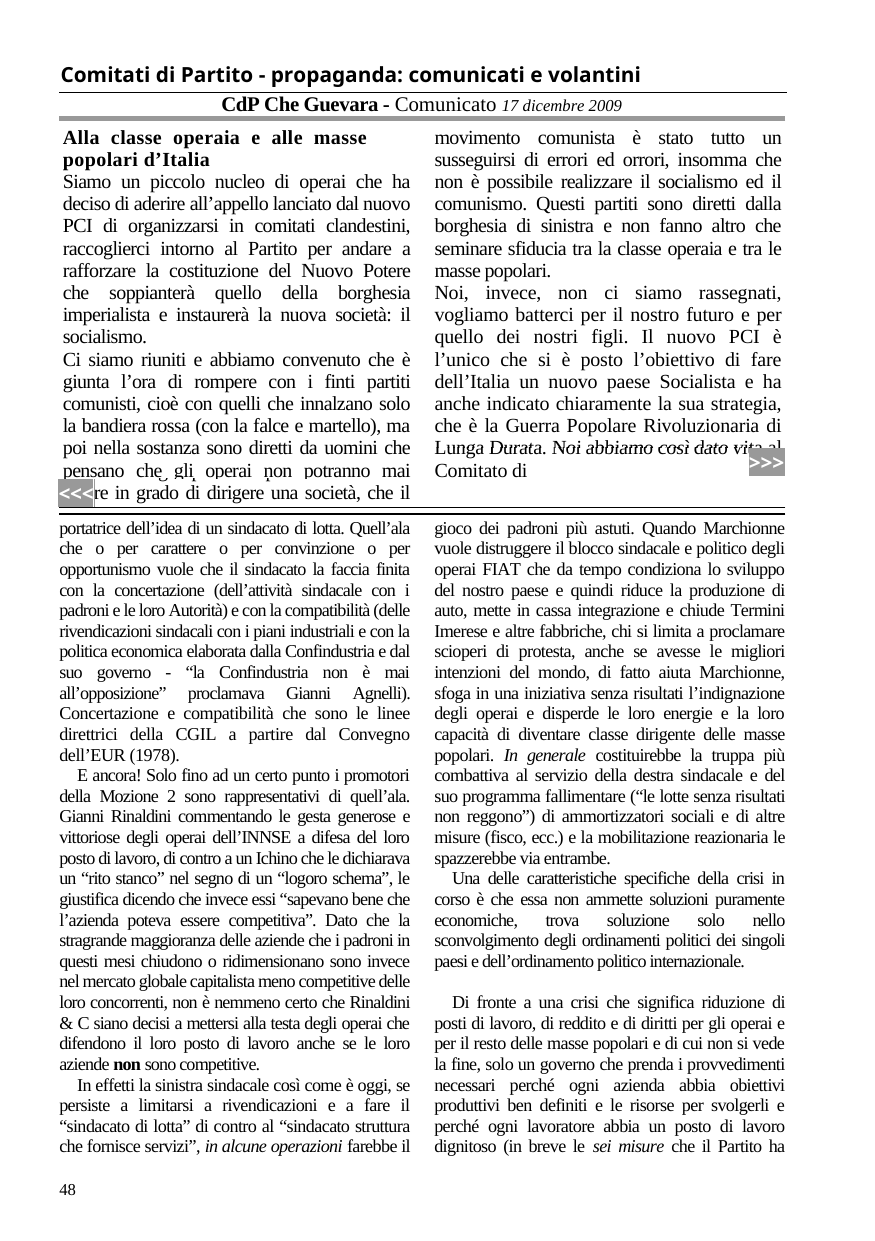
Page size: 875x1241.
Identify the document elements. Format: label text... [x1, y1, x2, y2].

text E ancora! Solo fino ad un certo punto i promotori della Mozione 2 sono rappresentativi di quell’ala. Gianni Rinaldini commentando le gesta generose e vittoriose degli operai dell’INNSE a difesa del loro posto di lavoro, di contro a un Ichino che le dichiarava un “rito stanco” nel segno di un “logoro schema”, le giustifica dicendo che invece essi “sapevano bene che l’azienda poteva essere competitiva”. Dato che la stragrande maggioranza delle aziende che i padroni in questi mesi chiudono o ridimensionano sono invece nel mercato globale capitalista meno competitive delle loro concorrenti, non è nemmeno certo che Rinaldini & C siano decisi a mettersi alla testa degli operai che difendono il loro posto di lavoro anche se le loro aziende non sono competitive. [59, 766, 411, 1074]
text <<< [59, 479, 95, 507]
text CdP Che Guevara - Comunicato 17 dicembre 2009 [59, 93, 785, 116]
text Noi, invece, non ci siamo rassegnati, vogliamo batterci per il nostro futuro e per quello dei nostri figli. Il nuovo PCI è l’unico che si è posto l’obiettivo di fare dell’Italia un nuovo paese Socialista e ha anche indicato chiaramente la sua strategia, che è la Guerra Popolare Rivoluzionaria di Lunga Durata. Noi abbiamo così dato vita al Comitato di [434, 282, 782, 481]
text portatrice dell’idea di un sindacato di lotta. Quell’ala che o per carattere o per convinzione o per opportunismo vuole che il sindacato la faccia finita con la concertazione (dell’attività sindacale con i padroni e le loro Autorità) e con la compatibilità (delle rivendicazioni sindacali con i piani industriali e con la politica economica elaborata dalla Confindustria e dal suo governo - “la Confindustria non è mai all’opposizione” proclamava Gianni Agnelli). Concertazione e compatibilità che sono le linee direttrici della CGIL a partire dal Convegno dell’EUR (1978). [59, 515, 411, 765]
text Ci siamo riuniti e abbiamo convenuto che è giunta l’ora di rompere con i finti partiti comunisti, cioè con quelli che innalzano solo la bandiera rossa (con la falce e martello), ma poi nella sostanza sono diretti da uomini che pensano che gli operai non potranno mai essere in grado di dirigere una società, che il movimento comunista è stato tutto un susseguirsi di errori ed orrori, insomma che non è possibile realizzare il socialismo ed il comunismo. Questi partiti sono diretti dalla borghesia di sinistra e non fanno altro che seminare sfiducia tra la classe operaia e tra le masse popolari. [63, 348, 411, 503]
text Siamo un piccolo nucleo di operai che ha deciso di aderire all’appello lanciato dal nuovo PCI di organizzarsi in comitati clandestini, raccoglierci intorno al Partito per andare a rafforzare la costituzione del Nuovo Potere che soppianterà quello della borghesia imperialista e instaurerà la nuova società: il socialismo. [63, 171, 411, 348]
text Di fronte a una crisi che significa riduzione di posti di lavoro, di reddito e di diritti per gli operai e per il resto delle masse popolari e di cui non si vede la fine, solo un governo che prenda i provvedimenti necessari perché ogni azienda abbia obiettivi produttivi ben definiti e le risorse per svolgerli e perché ogni lavoratore abbia un posto di lavoro dignitoso (in breve le sei misure che il Partito ha formulato per il Governo di Blocco Popolare) può con successo far fronte alla mobilitazione reazionaria che assicura lavoro e reddito a una parte dei lavoratori a condizione che si mobilitino contro immigrati, disoccupati, lavoratori di aziende non competitive, marginali, ecc. ecc. Nel corso di una simile crisi, uno sciopero e ogni altra iniziativa di lotta ha senso solo per mobilitare gli operai per la costituzione di un governo d’emergenza. [434, 992, 786, 1157]
text Alla classe operaia e alle masse popolari d’Italia [63, 126, 367, 171]
text >>> [749, 448, 785, 476]
text gioco dei padroni più astuti. Quando Marchionne vuole distruggere il blocco sindacale e politico degli operai FIAT che da tempo condiziona lo sviluppo del nostro paese e quindi riduce la produzione di auto, mette in cassa integrazione e chiude Termini Imerese e altre fabbriche, chi si limita a proclamare scioperi di protesta, anche se avesse le migliori intenzioni del mondo, di fatto aiuta Marchionne, sfoga in una iniziativa senza risultati l’indignazione degli operai e disperde le loro energie e la loro capacità di diventare classe dirigente delle masse popolari. In generale costituirebbe la truppa più combattiva al servizio della destra sindacale e del suo programma fallimentare (“le lotte senza risultati non reggono”) di ammortizzatori sociali e di altre misure (fisco, ecc.) e la mobilitazione reazionaria le spazzerebbe via entrambe. [434, 515, 786, 868]
text Una delle caratteristiche specifiche della crisi in corso è che essa non ammette soluzioni puramente economiche, trova soluzione solo nello sconvolgimento degli ordinamenti politici dei singoli paesi e dell’ordinamento politico internazionale. [434, 869, 786, 971]
text Comitati di Partito - propaganda: comunicati e volantini [59, 71, 272, 86]
text In effetti la sinistra sindacale così come è oggi, se persiste a limitarsi a rivendicazioni e a fare il “sindacato di lotta” di contro al “sindacato struttura che fornisce servizi”, in alcune operazioni farebbe il [59, 1075, 411, 1157]
text Ci siamo riuniti e abbiamo convenuto che è giunta l’ora di rompere con i finti partiti comunisti, cioè con quelli che innalzano solo la bandiera rossa (con la falce e martello), ma poi nella sostanza sono diretti da uomini che pensano che gli operai non potranno mai essere in grado di dirigere una società, che il movimento comunista è stato tutto un susseguirsi di errori ed orrori, insomma che non è possibile realizzare il socialismo ed il comunismo. Questi partiti sono diretti dalla borghesia di sinistra e non fanno altro che seminare sfiducia tra la classe operaia e tra le masse popolari. [434, 126, 782, 282]
text Comitati di Partito - propaganda: comunicati e volantini [342, 71, 787, 86]
